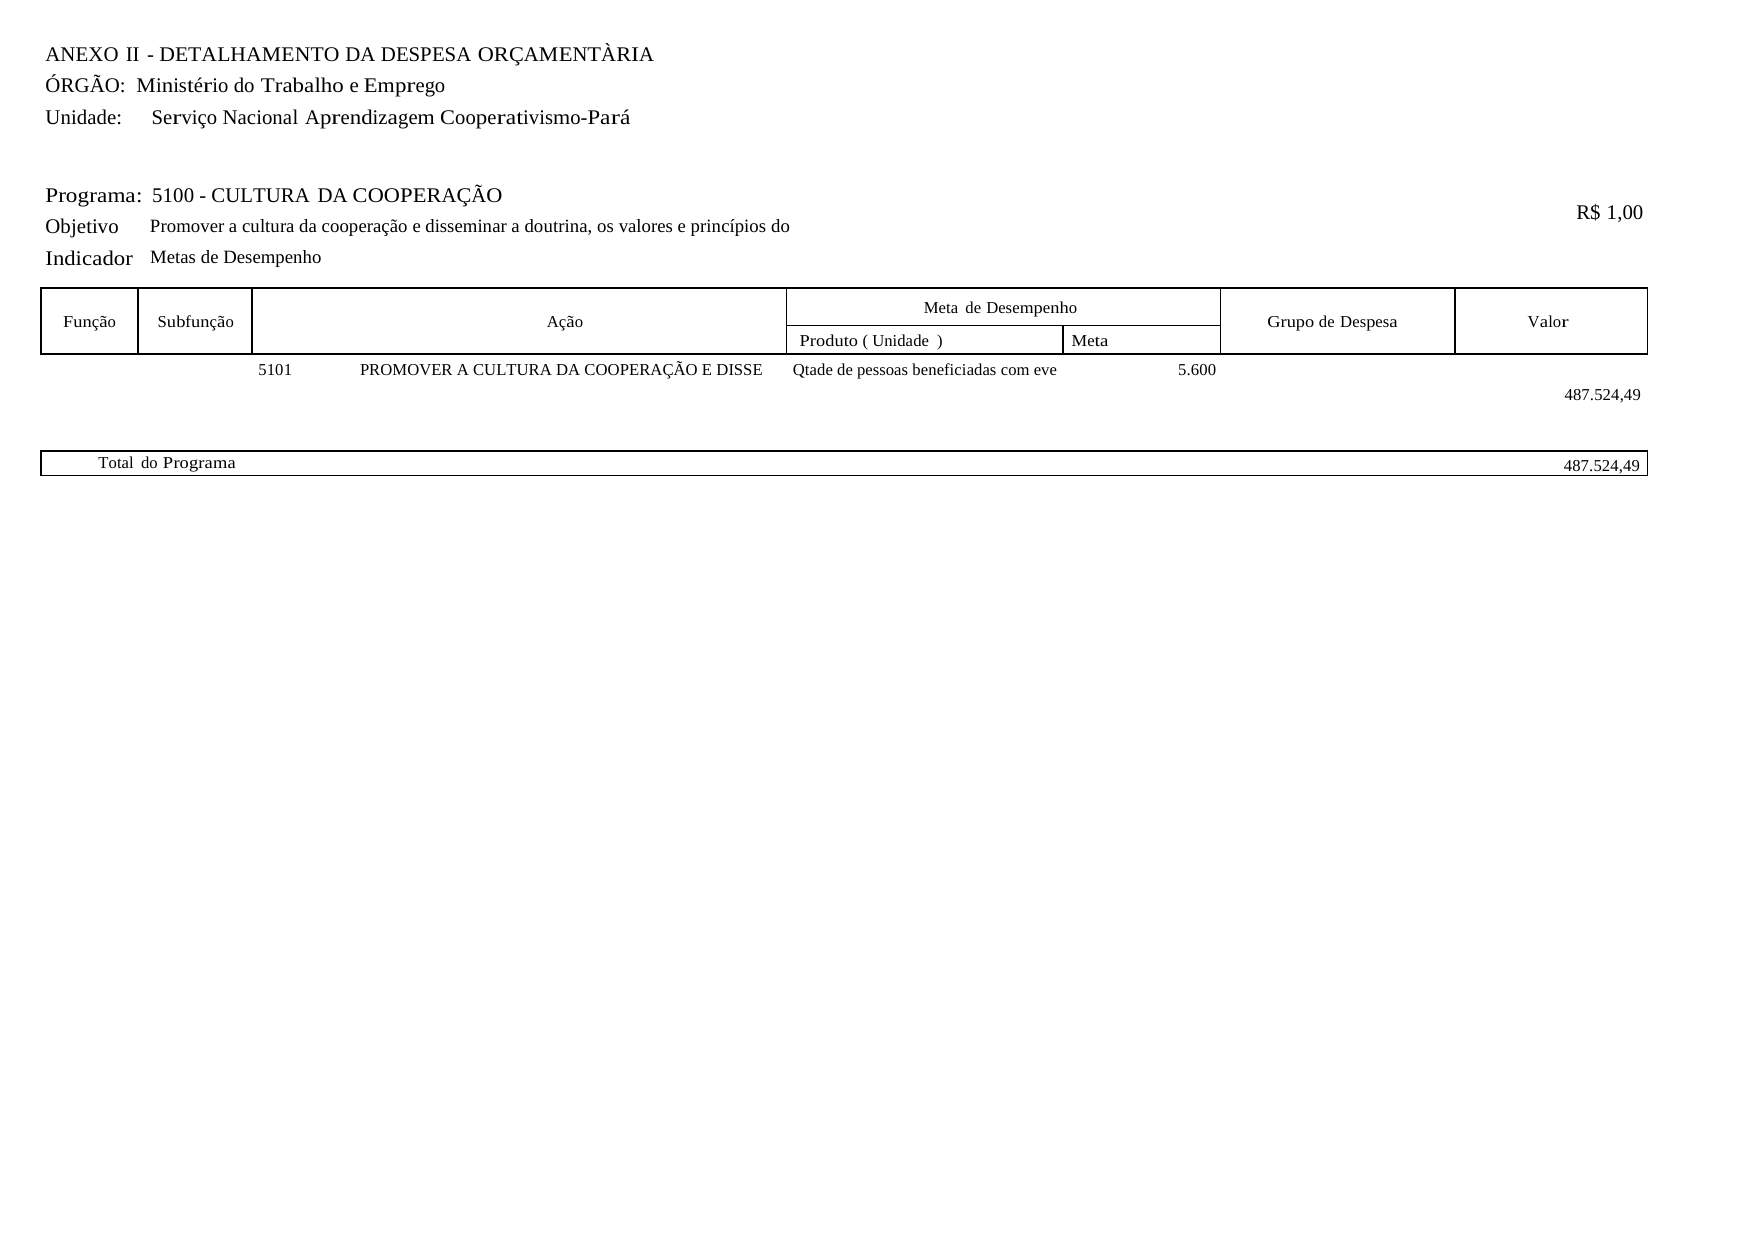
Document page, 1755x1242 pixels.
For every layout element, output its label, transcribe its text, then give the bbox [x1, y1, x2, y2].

table_cell 5101 PROMOVER A CULTURA DA COOPERAÇÃO E DISSE [252, 355, 786, 450]
table_cell 5.600 [1063, 355, 1221, 450]
table_header Meta de Desempenho [787, 289, 1220, 324]
table_header Grupo de Despesa [1221, 289, 1454, 353]
text Programa: 5100 - CULTURA DA COOPERAÇÃO [45, 183, 788, 207]
table_cell [138, 355, 252, 450]
text R$ 1,00 [1576, 200, 1664, 224]
table_header Subfunção [139, 289, 251, 353]
table_cell Produto ( Unidade ) [787, 326, 1062, 353]
text Objetivo Promover a cultura da cooperação e disseminar a doutrina, os valores e princípios do [45, 214, 794, 238]
table_cell [1221, 355, 1455, 450]
table_cell 487.524,49 [1455, 355, 1647, 450]
table_cell [41, 355, 138, 450]
table_header Função [42, 289, 137, 353]
table_cell Total do Programa 487.524,49 [42, 452, 1647, 475]
text Indicador Metas de Desempenho [45, 246, 788, 270]
table_cell Qtade de pessoas beneficiadas com eve [786, 355, 1063, 450]
table_header Valor [1456, 289, 1647, 353]
table_header Ação [253, 289, 786, 353]
table_cell Meta [1064, 326, 1220, 353]
